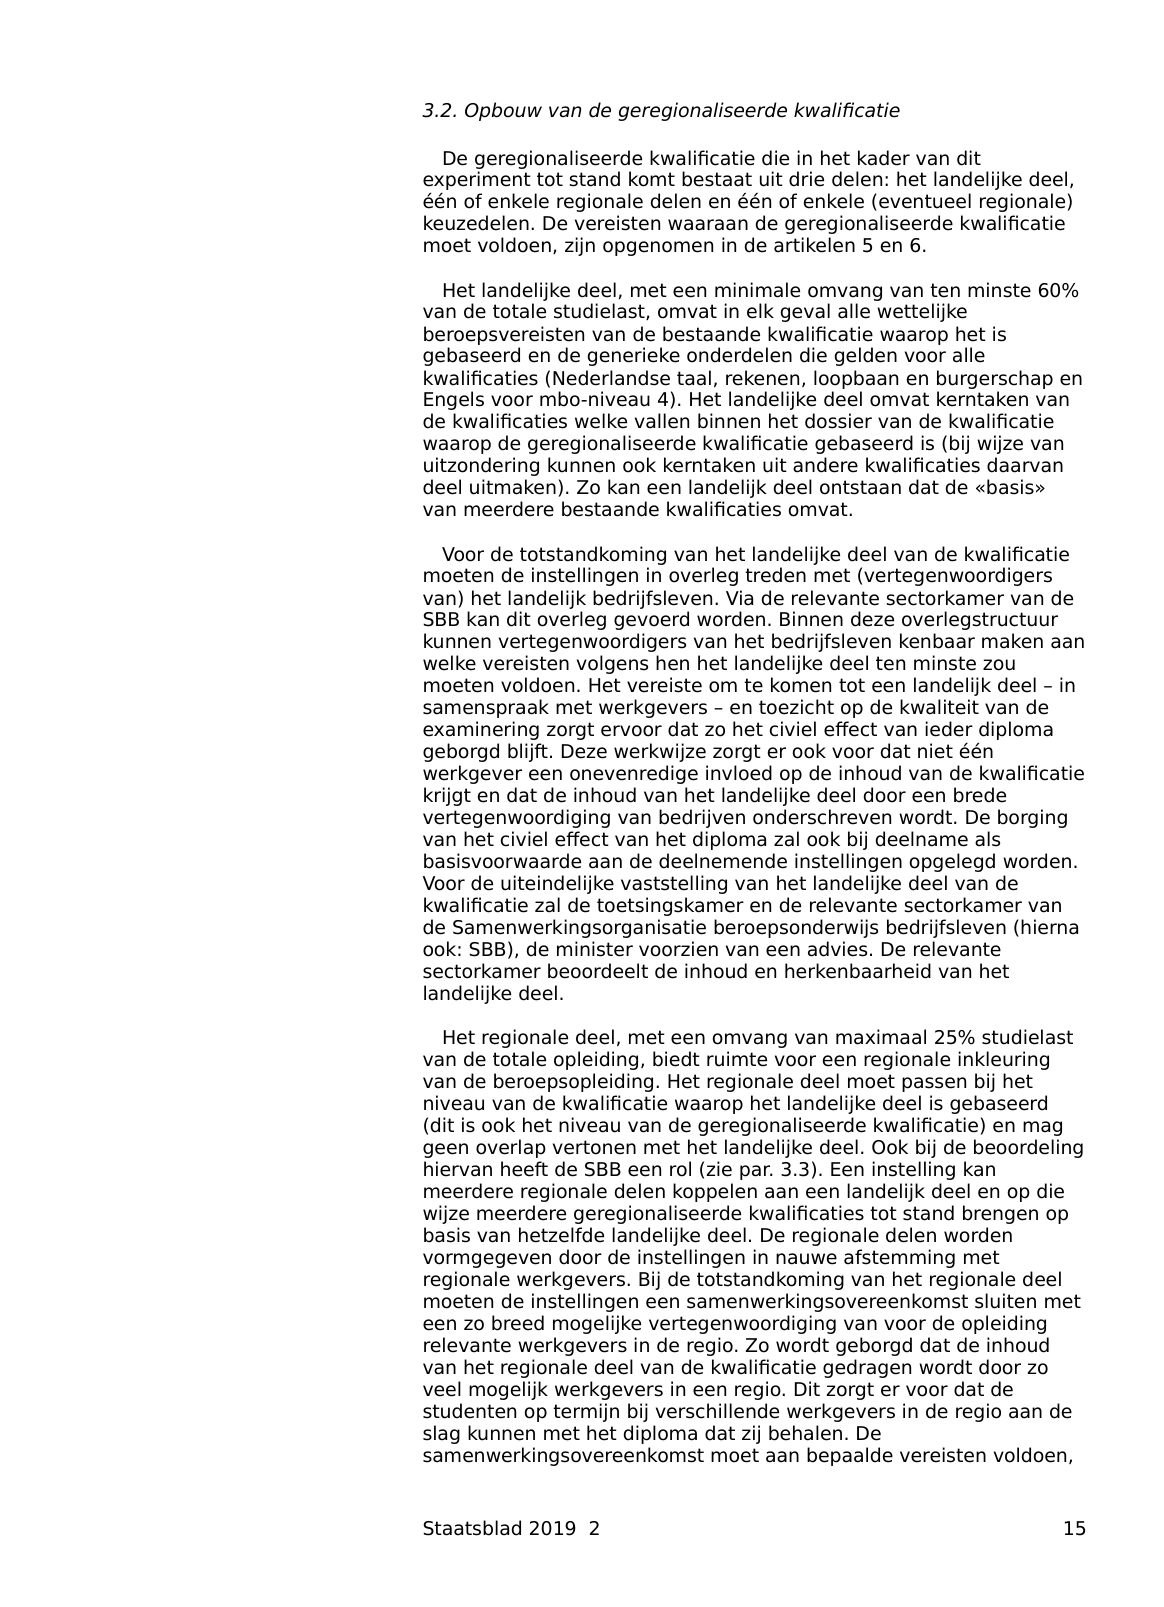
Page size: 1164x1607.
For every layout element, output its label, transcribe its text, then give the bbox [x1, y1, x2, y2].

text Het regionale deel, met een omvang van maximaal 25% studielast van de totale opleiding, biedt ruimte voor een regionale inkleuring van de beroepsopleiding. Het regionale deel moet passen bij het niveau van de kwalificatie waarop het landelijke deel is gebaseerd (dit is ook het niveau van de geregionaliseerde kwalificatie) en mag geen overlap vertonen met het landelijke deel. Ook bij de beoordeling hiervan heeft de SBB een rol (zie par. 3.3). Een instelling kan meerdere regionale delen koppelen aan een landelijk deel en op die wijze meerdere geregionaliseerde kwalificaties tot stand brengen op basis van hetzelfde landelijke deel. De regionale delen worden vormgegeven door de instellingen in nauwe afstemming met regionale werkgevers. Bij de totstandkoming van het regionale deel moeten de instellingen een samenwerkingsovereenkomst sluiten met een zo breed mogelijke vertegenwoordiging van voor de opleiding relevante werkgevers in de regio. Zo wordt geborgd dat de inhoud van het regionale deel van de kwalificatie gedragen wordt door zo veel mogelijk werkgevers in een regio. Dit zorgt er voor dat de studenten op termijn bij verschillende werkgevers in de regio aan de slag kunnen met het diploma dat zij behalen. De samenwerkingsovereenkomst moet aan bepaalde vereisten voldoen, [422, 1027, 1087, 1467]
text De geregionaliseerde kwalificatie die in het kader van dit experiment tot stand komt bestaat uit drie delen: het landelijke deel, één of enkele regionale delen en één of enkele (eventueel regionale) keuzedelen. De vereisten waaraan de geregionaliseerde kwalificatie moet voldoen, zijn opgenomen in de artikelen 5 en 6. [422, 147, 1087, 257]
text Voor de totstandkoming van het landelijke deel van de kwalificatie moeten de instellingen in overleg treden met (vertegenwoordigers van) het landelijk bedrijfsleven. Via de relevante sectorkamer van de SBB kan dit overleg gevoerd worden. Binnen deze overlegstructuur kunnen vertegenwoordigers van het bedrijfsleven kenbaar maken aan welke vereisten volgens hen het landelijke deel ten minste zou moeten voldoen. Het vereiste om te komen tot een landelijk deel – in samenspraak met werkgevers – en toezicht op de kwaliteit van de examinering zorgt ervoor dat zo het civiel effect van ieder diploma geborgd blijft. Deze werkwijze zorgt er ook voor dat niet één werkgever een onevenredige invloed op de inhoud van de kwalificatie krijgt en dat de inhoud van het landelijke deel door een brede vertegenwoordiging van bedrijven onderschreven wordt. De borging van het civiel effect van het diploma zal ook bij deelname als basisvoorwaarde aan de deelnemende instellingen opgelegd worden. Voor de uiteindelijke vaststelling van het landelijke deel van de kwalificatie zal de toetsingskamer en de relevante sectorkamer van de Samenwerkingsorganisatie beroepsonderwijs bedrijfsleven (hierna ook: SBB), de minister voorzien van een advies. De relevante sectorkamer beoordeelt de inhoud en herkenbaarheid van het landelijke deel. [422, 543, 1087, 1005]
text Het landelijke deel, met een minimale omvang van ten minste 60% van de totale studielast, omvat in elk geval alle wettelijke beroepsvereisten van de bestaande kwalificatie waarop het is gebaseerd en de generieke onderdelen die gelden voor alle kwalificaties (Nederlandse taal, rekenen, loopbaan en burgerschap en Engels voor mbo-niveau 4). Het landelijke deel omvat kerntaken van de kwalificaties welke vallen binnen het dossier van de kwalificatie waarop de geregionaliseerde kwalificatie gebaseerd is (bij wijze van uitzondering kunnen ook kerntaken uit andere kwalificaties daarvan deel uitmaken). Zo kan een landelijk deel ontstaan dat de «basis» van meerdere bestaande kwalificaties omvat. [422, 279, 1087, 521]
subtitle 3.2. Opbouw van de geregionaliseerde kwalificatie [422, 100, 1087, 122]
